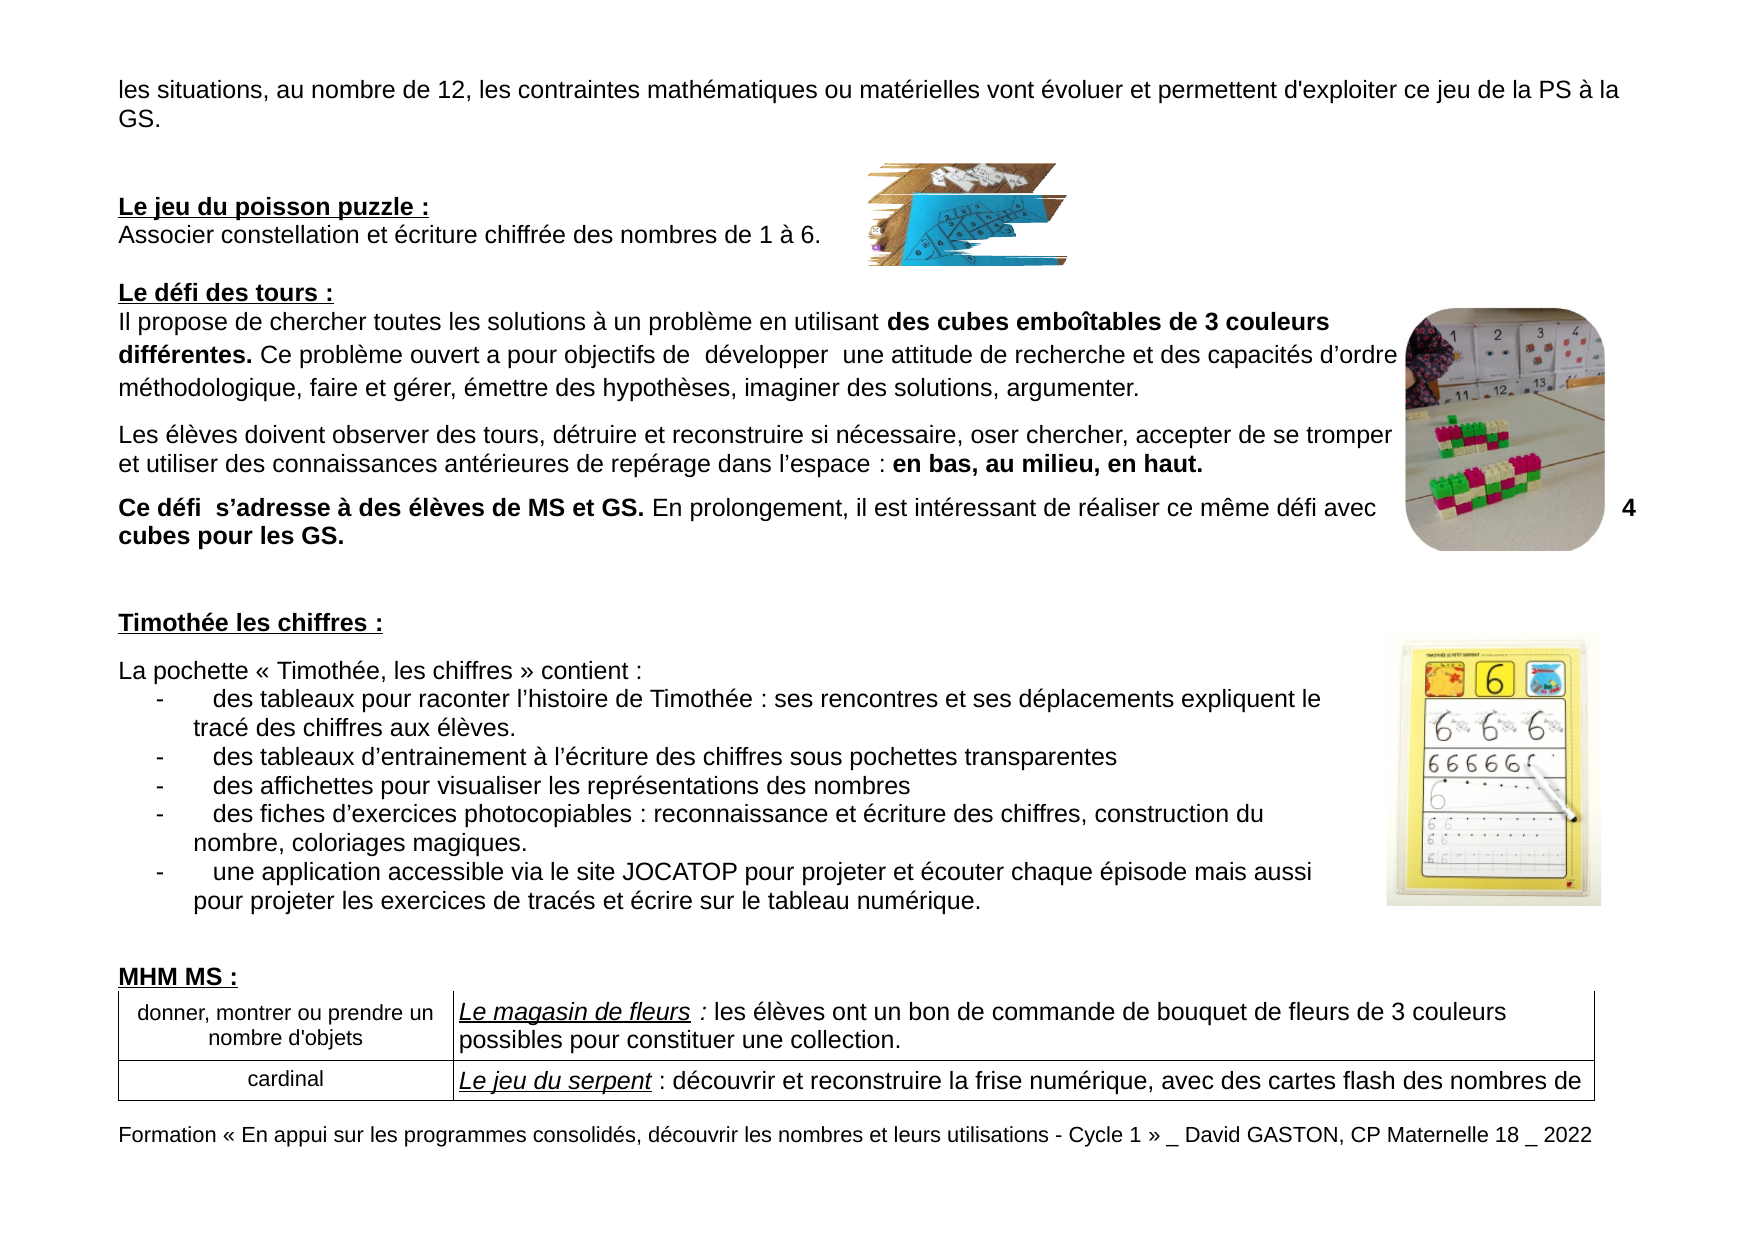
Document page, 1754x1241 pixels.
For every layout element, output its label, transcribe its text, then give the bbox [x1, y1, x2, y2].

table_cell cardinal [119, 1061, 453, 1100]
text - des fiches d’exercices photocopiables : reconnaissance et écriture des chiffres, construction du nombre, coloriages magiques. [156, 799, 1357, 857]
text - une application accessible via le site JOCATOP pour projeter et écouter chaque épisode mais aussi pour projeter les exercices de tracés et écrire sur le tableau numérique. [156, 857, 1636, 914]
text les situations, au nombre de 12, les contraintes mathématiques ou matérielles vont évoluer et permettent d'exploiter ce jeu de la PS à la GS. [118, 75, 1636, 132]
table_header donner, montrer ou prendre un nombre d'objets [119, 991, 453, 1060]
text MHM MS : [118, 962, 1636, 991]
text Timothée les chiffres : [118, 608, 1636, 637]
text - des tableaux pour raconter l’histoire de Timothée : ses rencontres et ses déplacements expliquent le tracé des chiffres aux élèves. [156, 684, 1357, 742]
text Associer constellation et écriture chiffrée des nombres de 1 à 6. [118, 221, 877, 249]
text Ce défi s’adresse à des élèves de MS et GS. En prolongement, il est intéressant de réaliser ce même défi avec 4 cubes pour les GS. [118, 493, 1403, 550]
text [1004, 192, 1636, 221]
text - des tableaux d’entrainement à l’écriture des chiffres sous pochettes transparentes [156, 742, 1357, 771]
table_header Le magasin de fleurs : les élèves ont un bon de commande de bouquet de fleurs de 3 couleurs possibles pour constituer une collection. [454, 991, 1594, 1060]
table_cell Le jeu du serpent : découvrir et reconstruire la frise numérique, avec des cartes flash des nombres de [454, 1061, 1594, 1100]
text La pochette « Timothée, les chiffres » contient : [118, 656, 1357, 684]
text [969, 221, 1636, 249]
text - des affichettes pour visualiser les représentations des nombres [156, 771, 1357, 799]
text Il propose de chercher toutes les solutions à un problème en utilisant des cubes emboîtables de 3 couleurs différentes. Ce problème ouvert a pour objectifs de développer une attitude de recherche et des capacités d’ordre méthodologique, faire et gérer, émettre des hypothèses, imaginer des solutions, argumenter. [118, 307, 1403, 402]
text Les élèves doivent observer des tours, détruire et reconstruire si nécessaire, oser chercher, accepter de se tromper et utiliser des connaissances antérieures de repérage dans l’espace : en bas, au milieu, en haut. [118, 421, 1403, 478]
text Le jeu du poisson puzzle : [118, 192, 903, 221]
text Le défi des tours : [118, 278, 1636, 307]
